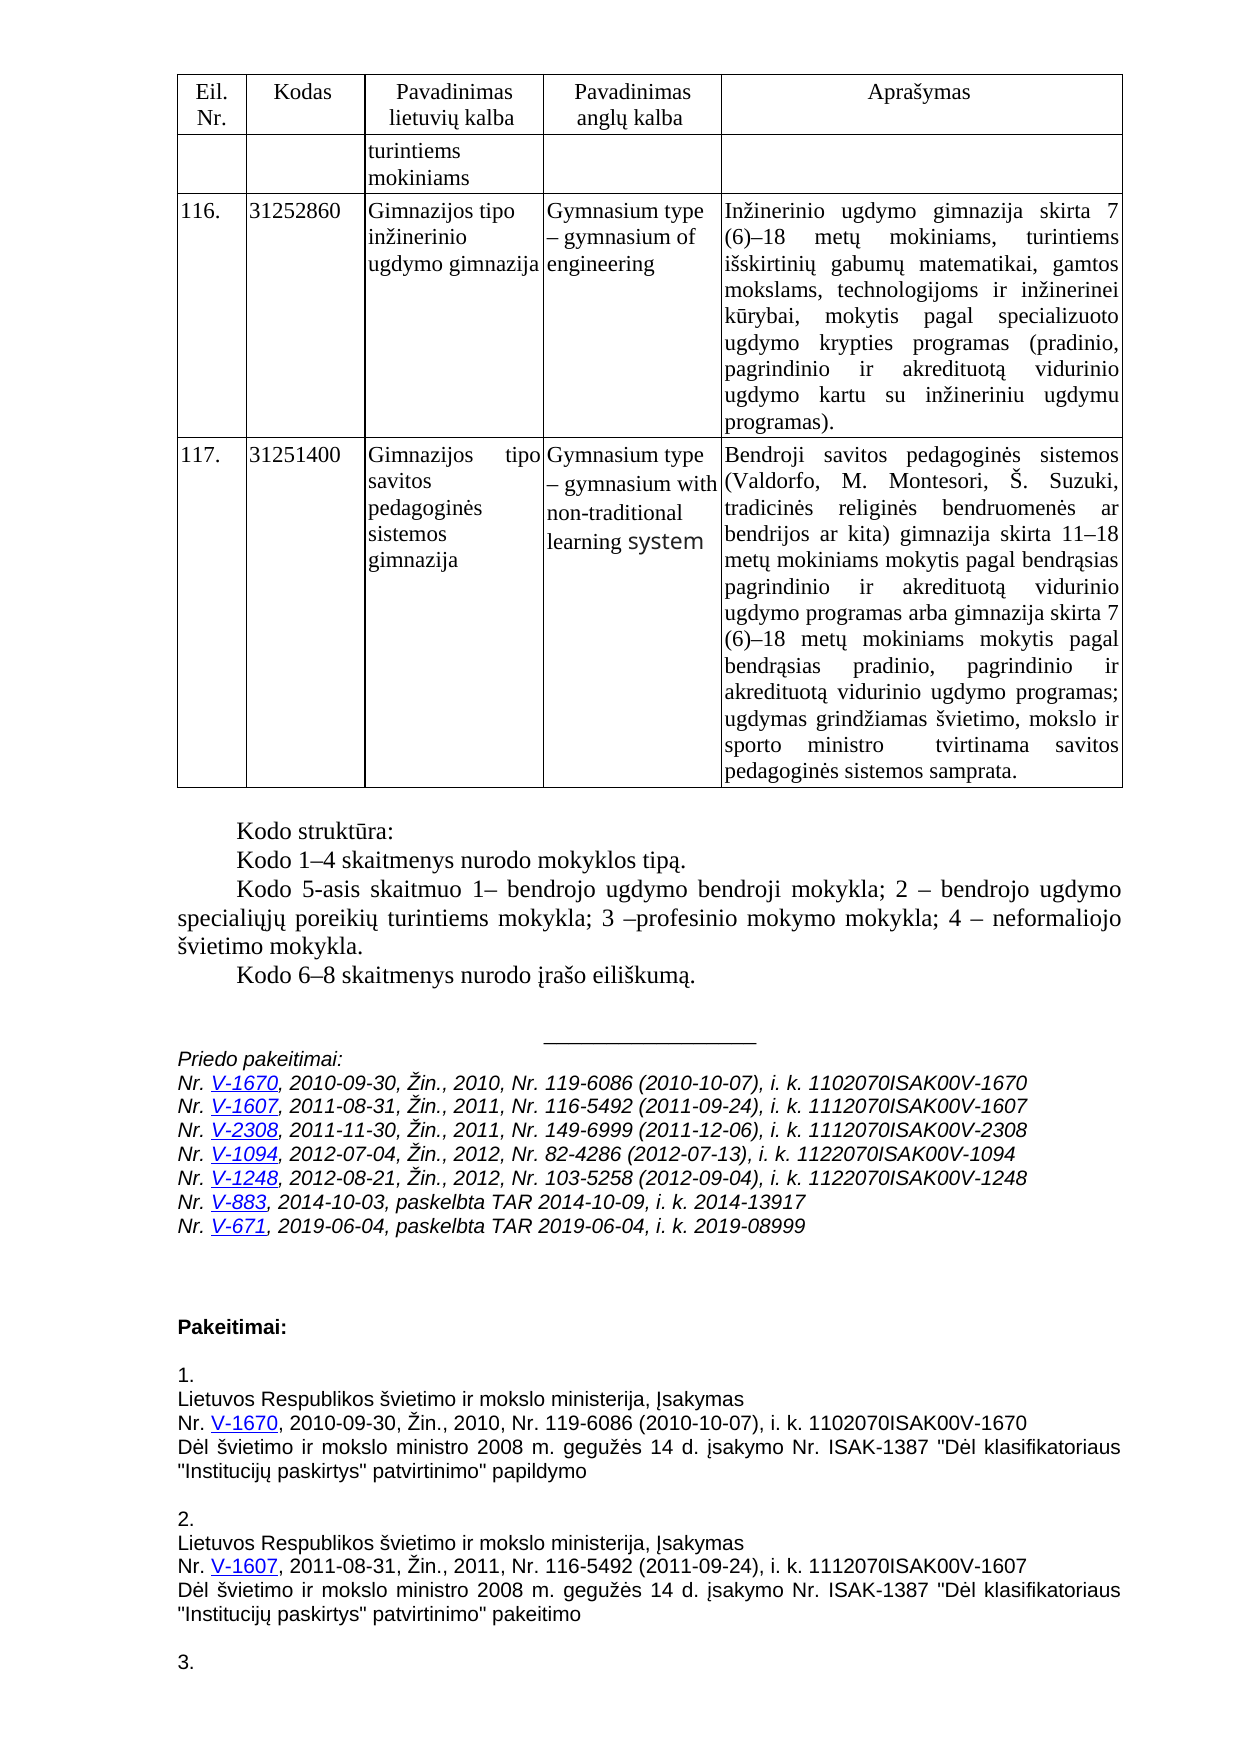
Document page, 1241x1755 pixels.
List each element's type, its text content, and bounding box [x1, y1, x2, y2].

table_cell Gymnasium type – gymnasium of engineering [544, 194, 721, 437]
text 1. [177, 1363, 1122, 1387]
table_cell 116. [178, 194, 246, 437]
text Kodo struktūra: [177, 816, 1122, 845]
table_header Eil. Nr. [178, 75, 246, 133]
table_cell [247, 135, 364, 193]
table_cell Gimnazijos tipo savitos pedagoginės sistemos gimnazija [366, 438, 543, 787]
text Nr. V-1670, 2010-09-30, Žin., 2010, Nr. 119-6086 (2010-10-07), i. k. 1102070ISAK00V-1670 [177, 1411, 1122, 1434]
table_cell Gymnasium type – gymnasium with non-traditional learning system [544, 438, 721, 787]
text Kodo 6–8 skaitmenys nurodo įrašo eiliškumą. [177, 960, 1122, 989]
text Dėl švietimo ir mokslo ministro 2008 m. gegužės 14 d. įsakymo Nr. ISAK-1387 "Dėl klasifikatoriaus "Institucijų paskirtys" patvirtinimo" papildymo [177, 1434, 1122, 1482]
text Nr. V-1248, 2012-08-21, Žin., 2012, Nr. 103-5258 (2012-09-04), i. k. 1122070ISAK00V-1248 [177, 1166, 1122, 1190]
table_cell [722, 135, 1122, 193]
text Kodo 1–4 skaitmenys nurodo mokyklos tipą. [177, 845, 1122, 874]
table_cell Gimnazijos tipo inžinerinio ugdymo gimnazija [366, 194, 543, 437]
text Nr. V-883, 2014-10-03, paskelbta TAR 2014-10-09, i. k. 2014-13917 [177, 1190, 1122, 1214]
table_header Pavadinimas lietuvių kalba [366, 75, 543, 133]
text Nr. V-1094, 2012-07-04, Žin., 2012, Nr. 82-4286 (2012-07-13), i. k. 1122070ISAK00V-1094 [177, 1142, 1122, 1166]
table_header Pavadinimas anglų kalba [544, 75, 721, 133]
text Nr. V-1670, 2010-09-30, Žin., 2010, Nr. 119-6086 (2010-10-07), i. k. 1102070ISAK00V-1670 [177, 1070, 1122, 1094]
text 3. [177, 1650, 1122, 1674]
table_cell [544, 135, 721, 193]
text Lietuvos Respublikos švietimo ir mokslo ministerija, Įsakymas [177, 1387, 1122, 1411]
text Pakeitimai: [177, 1315, 1122, 1339]
table_cell turintiems mokiniams [366, 135, 543, 193]
table_cell 31252860 [247, 194, 364, 437]
table_cell Inžinerinio ugdymo gimnazija skirta 7 (6)–18 metų mokiniams, turintiems išskirtinių gabumų matematikai, gamtos mokslams, technologijoms ir inžinerinei kūrybai, mokytis pagal specializuoto ugdymo krypties programas (pradinio, pagrindinio ir akredituotą vidurinio ugdymo kartu su inžineriniu ugdymu programas). [722, 194, 1122, 437]
text Nr. V-1607, 2011-08-31, Žin., 2011, Nr. 116-5492 (2011-09-24), i. k. 1112070ISAK00V-1607 [177, 1554, 1122, 1578]
table_header Kodas [247, 75, 364, 133]
text _________________ [177, 1018, 1122, 1046]
table_cell [178, 135, 246, 193]
text 2. [177, 1506, 1122, 1530]
table_cell 31251400 [247, 438, 364, 787]
text Dėl švietimo ir mokslo ministro 2008 m. gegužės 14 d. įsakymo Nr. ISAK-1387 "Dėl klasifikatoriaus "Institucijų paskirtys" patvirtinimo" pakeitimo [177, 1578, 1122, 1626]
text Nr. V-671, 2019-06-04, paskelbta TAR 2019-06-04, i. k. 2019-08999 [177, 1214, 1122, 1238]
table_header Aprašymas [722, 75, 1122, 133]
text Priedo pakeitimai: [177, 1046, 1122, 1070]
text Kodo 5-asis skaitmuo 1– bendrojo ugdymo bendroji mokykla; 2 – bendrojo ugdymo specialiųjų poreikių turintiems mokykla; 3 –profesinio mokymo mokykla; 4 – neformaliojo švietimo mokykla. [177, 874, 1122, 960]
text Lietuvos Respublikos švietimo ir mokslo ministerija, Įsakymas [177, 1530, 1122, 1554]
text Nr. V-1607, 2011-08-31, Žin., 2011, Nr. 116-5492 (2011-09-24), i. k. 1112070ISAK00V-1607 [177, 1094, 1122, 1118]
table_cell Bendroji savitos pedagoginės sistemos (Valdorfo, M. Montesori, Š. Suzuki, tradicinės religinės bendruomenės ar bendrijos ar kita) gimnazija skirta 11–18 metų mokiniams mokytis pagal bendrąsias pagrindinio ir akredituotą vidurinio ugdymo programas arba gimnazija skirta 7 (6)–18 metų mokiniams mokytis pagal bendrąsias pradinio, pagrindinio ir akredituotą vidurinio ugdymo programas; ugdymas grindžiamas švietimo, mokslo ir sporto ministro tvirtinama savitos pedagoginės sistemos samprata. [722, 438, 1122, 787]
table_cell 117. [178, 438, 246, 787]
text Nr. V-2308, 2011-11-30, Žin., 2011, Nr. 149-6999 (2011-12-06), i. k. 1112070ISAK00V-2308 [177, 1118, 1122, 1142]
